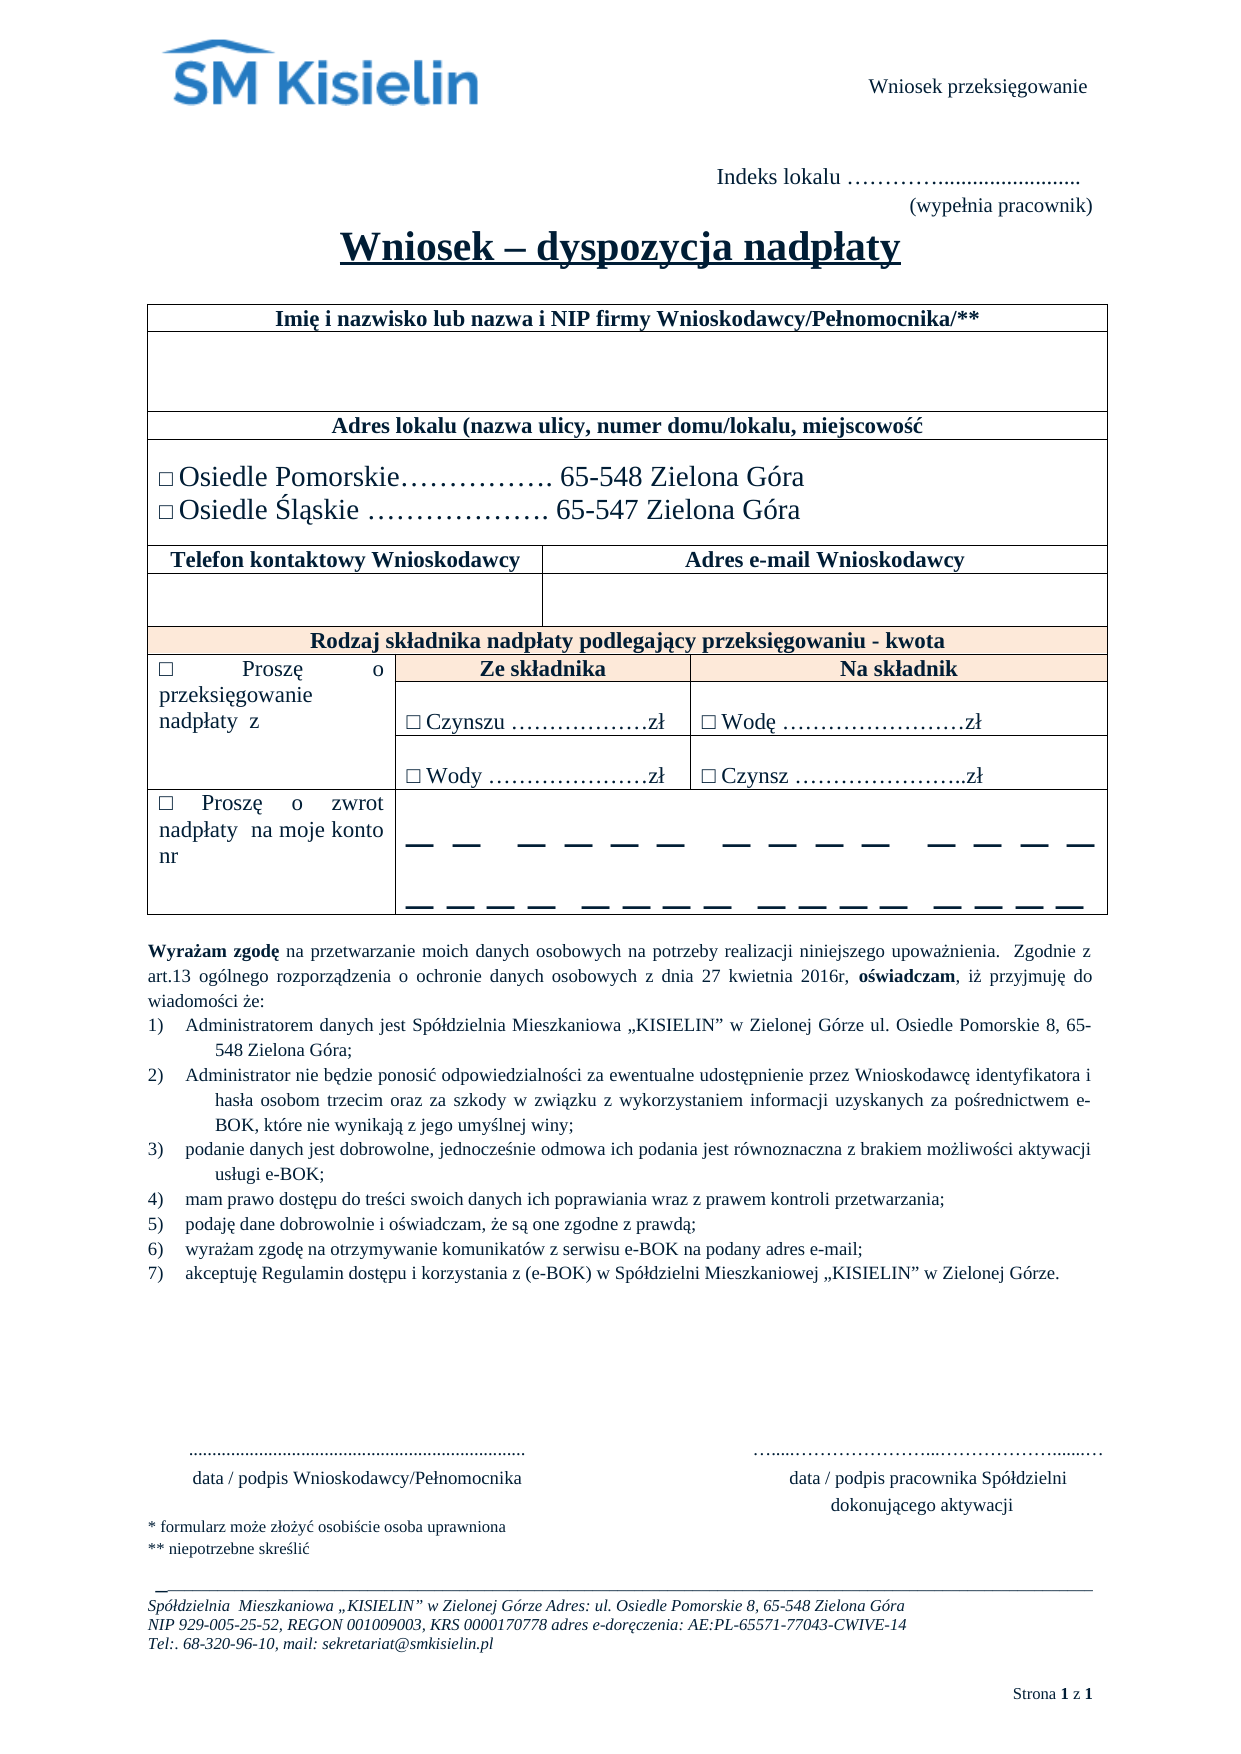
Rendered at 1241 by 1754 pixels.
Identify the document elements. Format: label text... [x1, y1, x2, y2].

table_cell [148, 574, 542, 626]
table_cell [537, 1467, 741, 1517]
table_header Imię i nazwisko lub nazwa i NIP firmy Wnioskodawcy/Pełnomocnika/** [148, 305, 1107, 331]
table_cell Adres e-mail Wnioskodawcy [543, 546, 1107, 572]
table_cell □ Proszę o przeksięgowanie nadpłaty z [148, 655, 395, 788]
table_cell _ _ _ _ _ _ _ _ _ _ _ _ _ _ _ _ _ _ _ _ _ _ _ _ _ _ _ _ _ _ [396, 790, 1107, 914]
list akceptuję Regulamin dostępu i korzystania z (e-BOK) w Spółdzielni Mieszkaniowej „KISIELIN” w Zielonej Górze. [148, 1262, 1093, 1284]
table_cell Na składnik [691, 655, 1107, 681]
table_cell data / podpis pracownika Spółdzielni dokonującego aktywacji [741, 1467, 1115, 1517]
table_cell Ze składnika [396, 655, 690, 681]
table_cell □ Czynsz …………………..zł [691, 736, 1107, 788]
text Wyrażam zgodę na przetwarzanie moich danych osobowych na potrzeby realizacji niniejszego upoważnienia. Zgodnie z art.13 ogólnego rozporządzenia o ochronie danych osobowych z dnia 27 kwietnia 2016r, oświadczam, iż przyjmuję do wiadomości że: [148, 940, 1093, 1011]
table_cell □ Wodę ……………………zł [691, 682, 1107, 735]
text ** niepotrzebne skreślić [148, 1539, 1093, 1558]
table_cell □ Wody …………………zł [396, 736, 690, 788]
text Wniosek – dyspozycja nadpłaty [148, 221, 1093, 269]
table_cell Rodzaj składnika nadpłaty podlegający przeksięgowaniu - kwota [148, 627, 1107, 653]
table_cell Adres lokalu (nazwa ulicy, numer domu/lokalu, miejscowość [148, 412, 1107, 438]
text (wypełnia pracownik) [148, 193, 1093, 217]
text Indeks lokalu …………......................... [148, 163, 1093, 189]
table_cell Telefon kontaktowy Wnioskodawcy [148, 546, 542, 572]
text * formularz może złożyć osobiście osoba uprawniona [148, 1517, 1093, 1536]
list Administratorem danych jest Spółdzielnia Mieszkaniowa „KISIELIN” w Zielonej Górze ul. Osiedle Pomorskie 8, 65-548 Zielona Góra; [148, 1014, 1093, 1061]
table_cell data / podpis Wnioskodawcy/Pełnomocnika [177, 1467, 537, 1517]
list wyrażam zgodę na otrzymywanie komunikatów z serwisu e-BOK na podany adres e-mail; [148, 1237, 1093, 1259]
table_cell □ Proszę o zwrot nadpłaty na moje konto nr [148, 790, 395, 914]
table_cell □ Osiedle Pomorskie……………. 65-548 Zielona Góra □ Osiedle Śląskie ………………. 65-547 Zielona Góra [148, 440, 1107, 545]
list podanie danych jest dobrowolne, jednocześnie odmowa ich podania jest równoznaczna z brakiem możliwości aktywacji usługi e-BOK; [148, 1138, 1093, 1184]
table_header [537, 1438, 741, 1467]
table_header ….....…………………...……………….......… [741, 1438, 1115, 1467]
list podaję dane dobrowolnie i oświadczam, że są one zgodne z prawdą; [148, 1213, 1093, 1234]
table_cell □ Czynszu ………………zł [396, 682, 690, 735]
table_cell [148, 332, 1107, 411]
table_header ........................................................................ [177, 1438, 537, 1467]
list Administrator nie będzie ponosić odpowiedzialności za ewentualne udostępnienie przez Wnioskodawcę identyfikatora i hasła osobom trzecim oraz za szkody w związku z wykorzystaniem informacji uzyskanych za pośrednictwem e-BOK, które nie wynikają z jego umyślnej winy; [148, 1064, 1093, 1135]
list mam prawo dostępu do treści swoich danych ich poprawiania wraz z prawem kontroli przetwarzania; [148, 1188, 1093, 1209]
table_cell [543, 574, 1107, 626]
